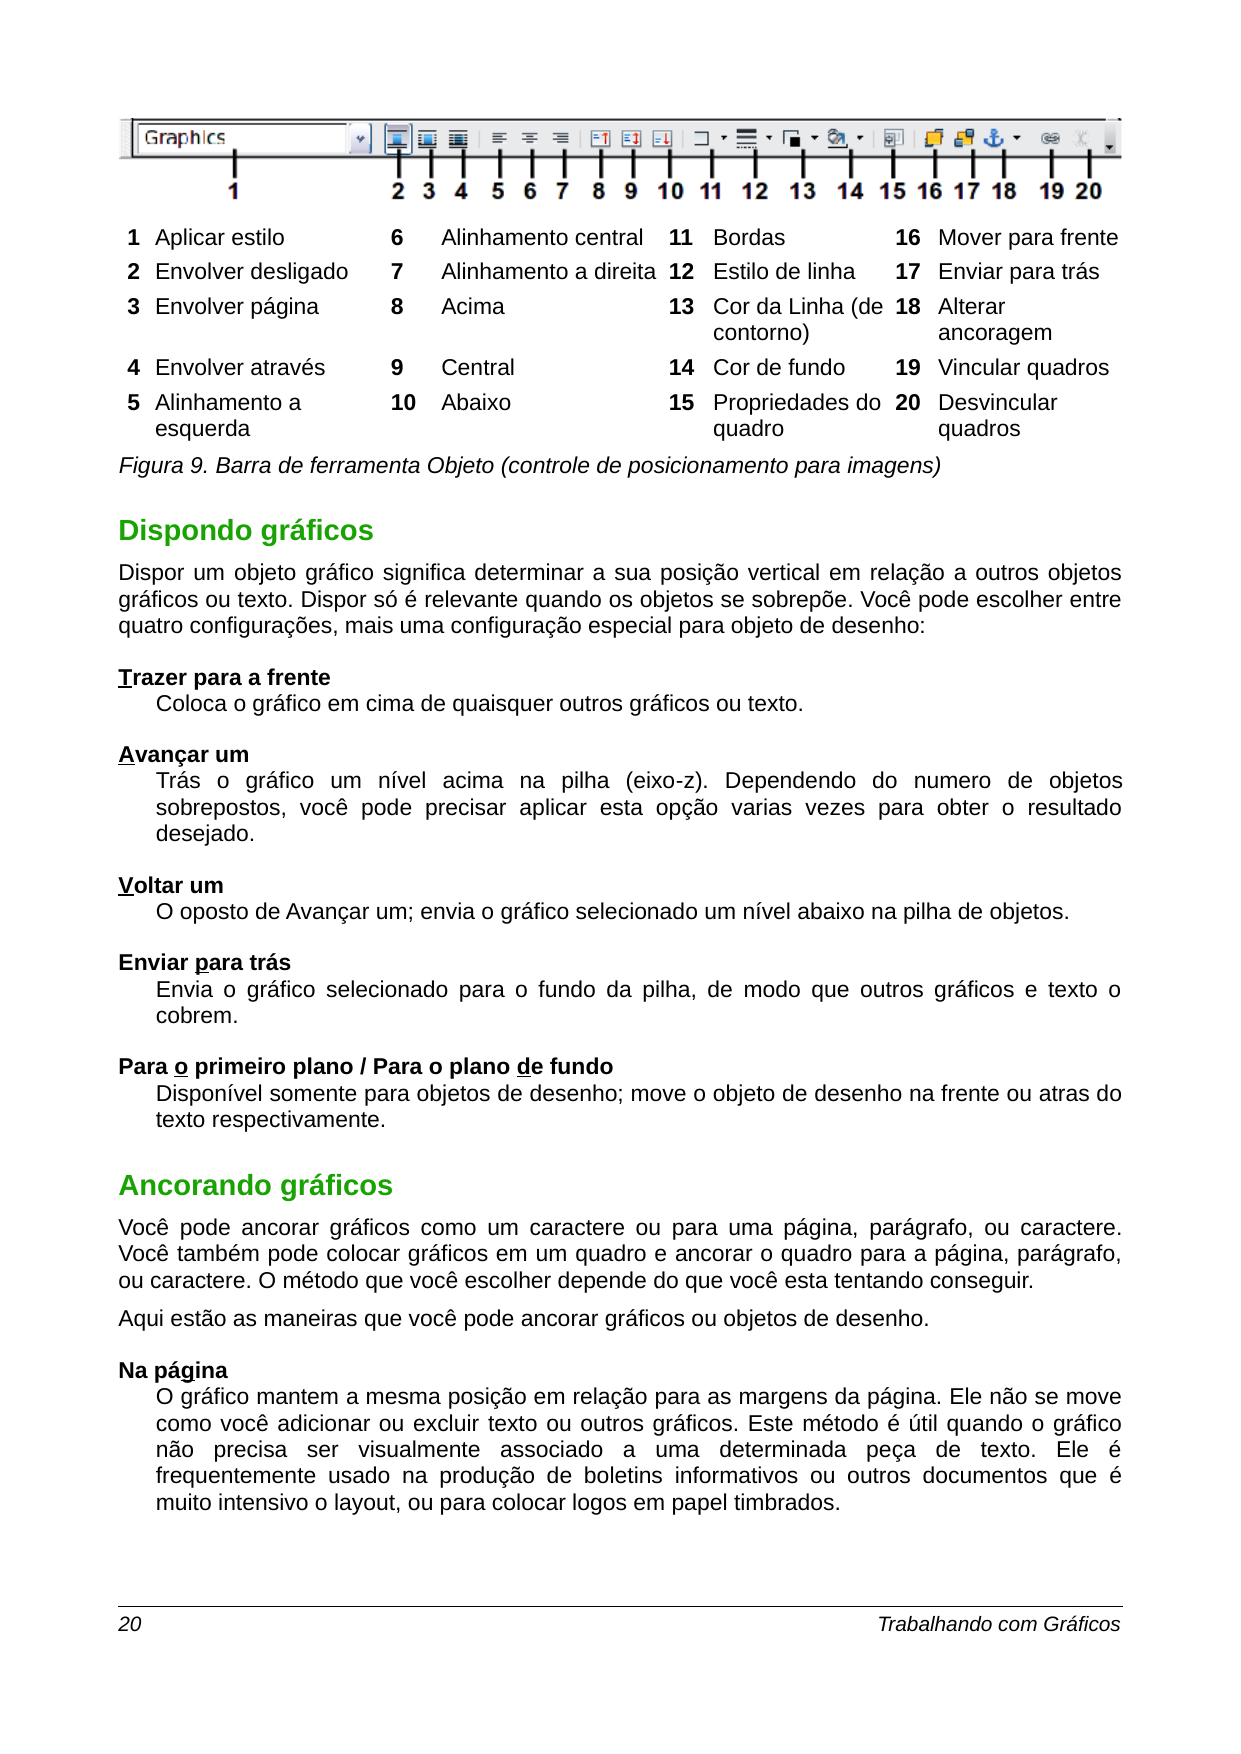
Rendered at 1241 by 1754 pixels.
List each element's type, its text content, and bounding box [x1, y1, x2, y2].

table_header Alinhamento central [433, 220, 669, 254]
table_cell 10 [391, 385, 433, 446]
subtitle Ancorando gráficos [118, 1168, 1123, 1201]
text O oposto de Avançar um; envia o gráfico selecionado um nível abaixo na pilha de objetos. [156, 898, 1123, 924]
text Disponível somente para objetos de desenho; move o objeto de desenho na frente ou atras do texto respectivamente. [156, 1080, 1123, 1132]
table_cell Cor de fundo [705, 350, 895, 384]
table_cell Propriedades do quadro [705, 385, 895, 446]
text Dispor um objeto gráfico significa determinar a sua posição vertical em relação a outros objetos gráficos ou texto. Dispor só é relevante quando os objetos se sobrepõe. Você pode escolher entre quatro configurações, mais uma configuração especial para objeto de desenho: [118, 559, 1123, 638]
table_cell Vincular quadros [930, 350, 1122, 384]
table_header 11 [669, 220, 704, 254]
text Trás o gráfico um nível acima na pilha (eixo‑z). Dependendo do numero de objetos sobrepostos, você pode precisar aplicar esta opção varias vezes para obter o resultado desejado. [156, 767, 1123, 847]
text Coloca o gráfico em cima de quaisquer outros gráficos ou texto. [156, 690, 1123, 716]
table_cell 13 [669, 289, 704, 350]
table_cell 4 [119, 350, 146, 384]
table_cell 17 [895, 254, 929, 289]
table_cell 2 [119, 254, 146, 289]
table_header Mover para frente [930, 220, 1122, 254]
table_cell Abaixo [433, 385, 669, 446]
table_cell Alterar ancoragem [930, 289, 1122, 350]
table_cell Desvincular quadros [930, 385, 1122, 446]
table_cell Central [433, 350, 669, 384]
text Envia o gráfico selecionado para o fundo da pilha, de modo que outros gráficos e texto o cobrem. [156, 976, 1123, 1028]
text Enviar para trás [118, 949, 1123, 976]
table_cell Envolver página [146, 289, 391, 350]
table_cell Cor da Linha (de contorno) [705, 289, 895, 350]
text Aqui estão as maneiras que você pode ancorar gráficos ou objetos de desenho. [118, 1305, 1123, 1332]
table_cell Estilo de linha [705, 254, 895, 289]
text Você pode ancorar gráficos como um caractere ou para uma página, parágrafo, ou caractere. Você também pode colocar gráficos em um quadro e ancorar o quadro para a página, parágrafo, ou caractere. O método que você escolher depende do que você esta tentando conseguir. [118, 1214, 1123, 1293]
text Na página [118, 1357, 1123, 1383]
table_cell 7 [391, 254, 433, 289]
text Avançar um [118, 741, 1123, 767]
text Voltar um [118, 872, 1123, 898]
table_cell 8 [391, 289, 433, 350]
table_cell Alinhamento a esquerda [146, 385, 391, 446]
table_header Aplicar estilo [146, 220, 391, 254]
table_cell Alinhamento a direita [433, 254, 669, 289]
table_header 1 [119, 220, 146, 254]
table_cell Acima [433, 289, 669, 350]
table_cell 20 [895, 385, 929, 446]
table_cell 3 [119, 289, 146, 350]
table_cell Enviar para trás [930, 254, 1122, 289]
table_cell 19 [895, 350, 929, 384]
table_cell 9 [391, 350, 433, 384]
text Para o primeiro plano / Para o plano de fundo [118, 1053, 1123, 1080]
table_cell Envolver desligado [146, 254, 391, 289]
table_cell 15 [669, 385, 704, 446]
table_cell Envolver através [146, 350, 391, 384]
table_header 16 [895, 220, 929, 254]
table_header Bordas [705, 220, 895, 254]
table_cell 5 [119, 385, 146, 446]
text O gráfico mantem a mesma posição em relação para as margens da página. Ele não se move como você adicionar ou excluir texto ou outros gráficos. Este método é útil quando o gráfico não precisa ser visualmente associado a uma determinada peça de texto. Ele é frequentemente usado na produção de boletins informativos ou outros documentos que é muito intensivo o layout, ou para colocar logos em papel timbrados. [156, 1383, 1123, 1515]
table_header 6 [391, 220, 433, 254]
table_cell 14 [669, 350, 704, 384]
text Trazer para a frente [118, 663, 1123, 690]
text Figura 9. Barra de ferramenta Objeto (controle de posicionamento para imagens) [119, 452, 1122, 478]
subtitle Dispondo gráficos [118, 513, 1123, 547]
table_cell 12 [669, 254, 704, 289]
picture [118, 118, 1123, 213]
table_cell 18 [895, 289, 929, 350]
